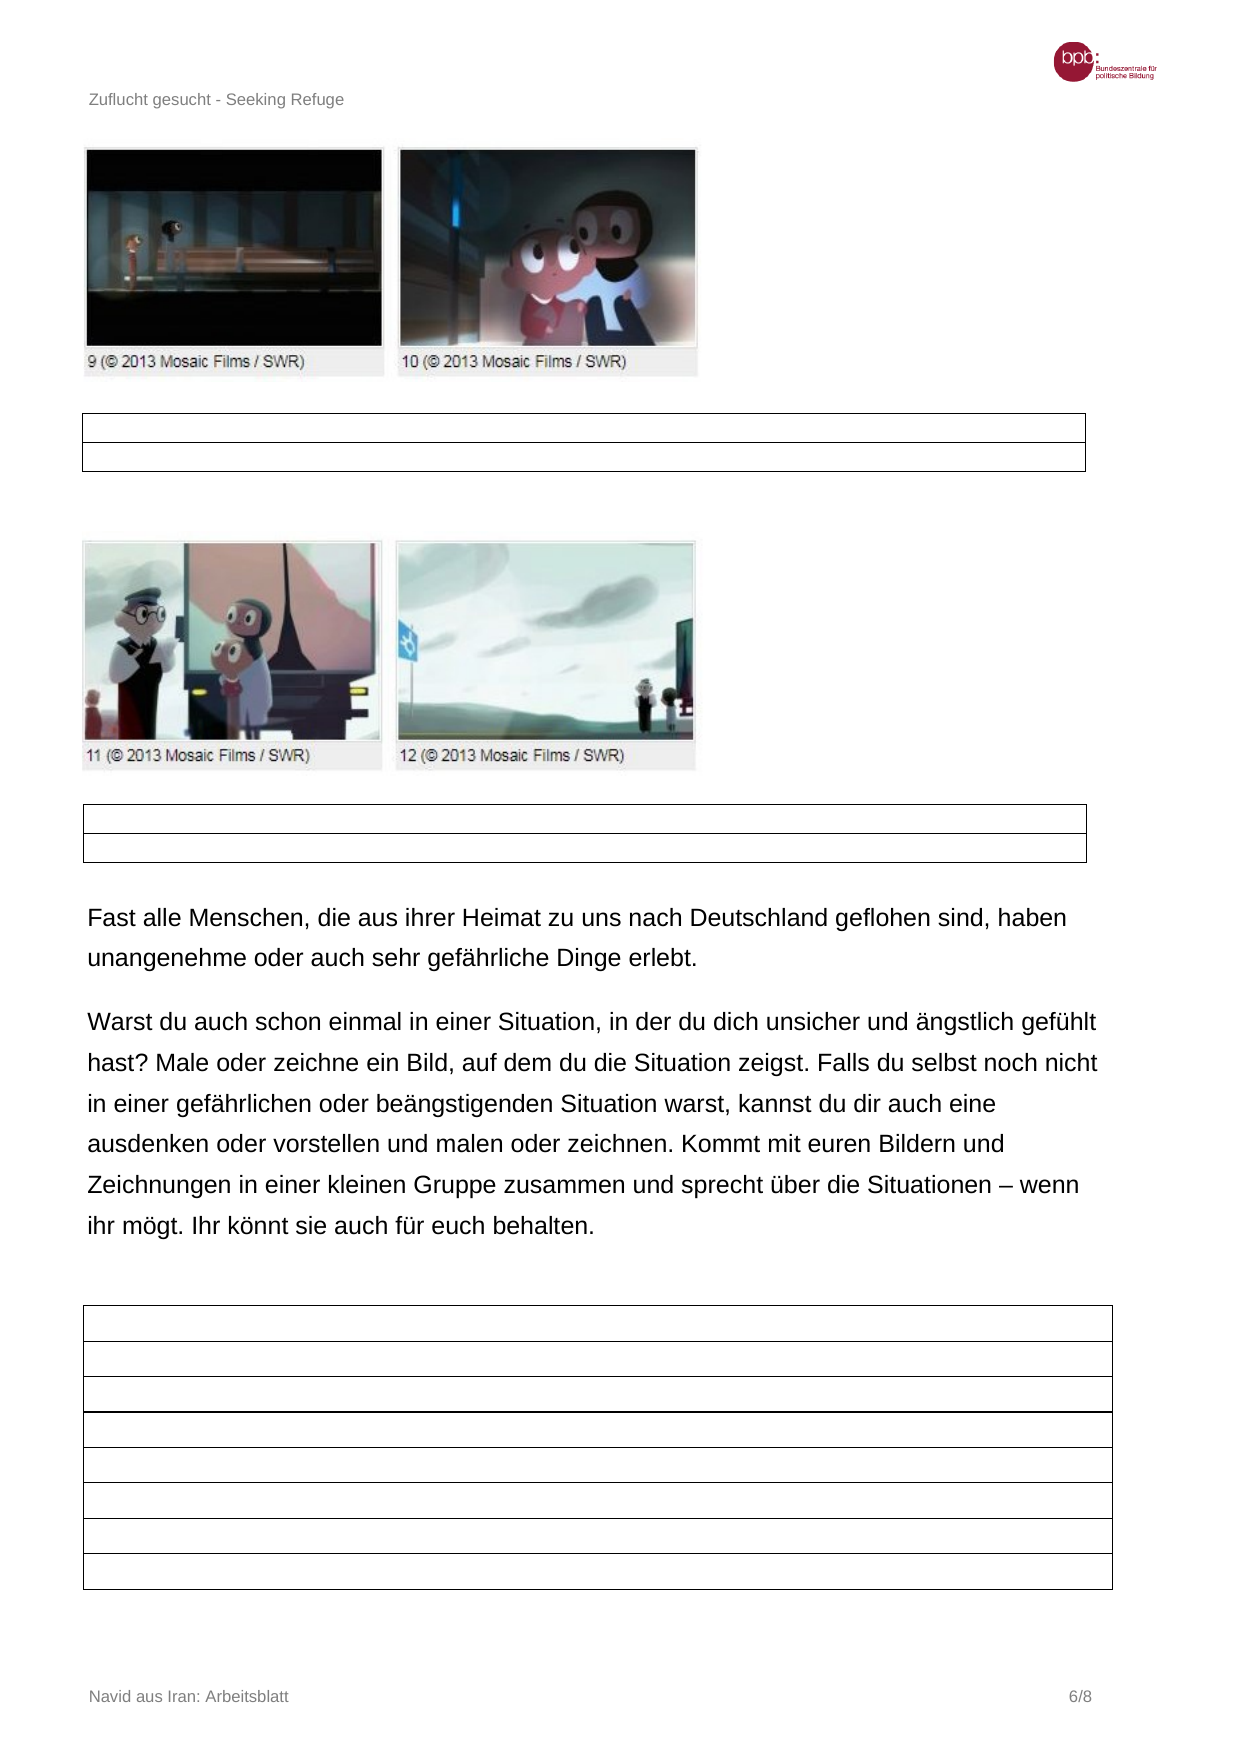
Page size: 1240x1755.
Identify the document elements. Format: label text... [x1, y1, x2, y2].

picture [83, 138, 702, 382]
table_cell [84, 1519, 1112, 1553]
table_cell [84, 1554, 1112, 1588]
text Fast alle Menschen, die aus ihrer Heimat zu uns nach Deutschland geflohen sind, haben unangenehme oder auch sehr gefährliche Dinge erlebt. [87, 902, 1070, 972]
picture [81, 531, 708, 776]
table_cell [84, 1448, 1112, 1482]
table_cell [84, 1413, 1112, 1447]
table_cell [84, 1483, 1112, 1518]
table_header [84, 1306, 1112, 1341]
text Warst du auch schon einmal in einer Situation, in der du dich unsicher und ängstlich gefühlt hast? Male oder zeichne ein Bild, auf dem du die Situation zeigst. Falls du selbst noch nicht in einer gefährlichen oder beängstigenden Situation warst, kannst du dir auch eine ausdenken oder vorstellen und malen oder zeichnen. Kommt mit euren Bildern und Zeichnungen in einer kleinen Gruppe zusammen und sprecht über die Situationen – wenn ihr mögt. Ihr könnt sie auch für euch behalten. [87, 1007, 1101, 1240]
picture [1053, 42, 1157, 82]
table_cell [84, 1342, 1112, 1376]
table_cell [84, 1377, 1112, 1411]
